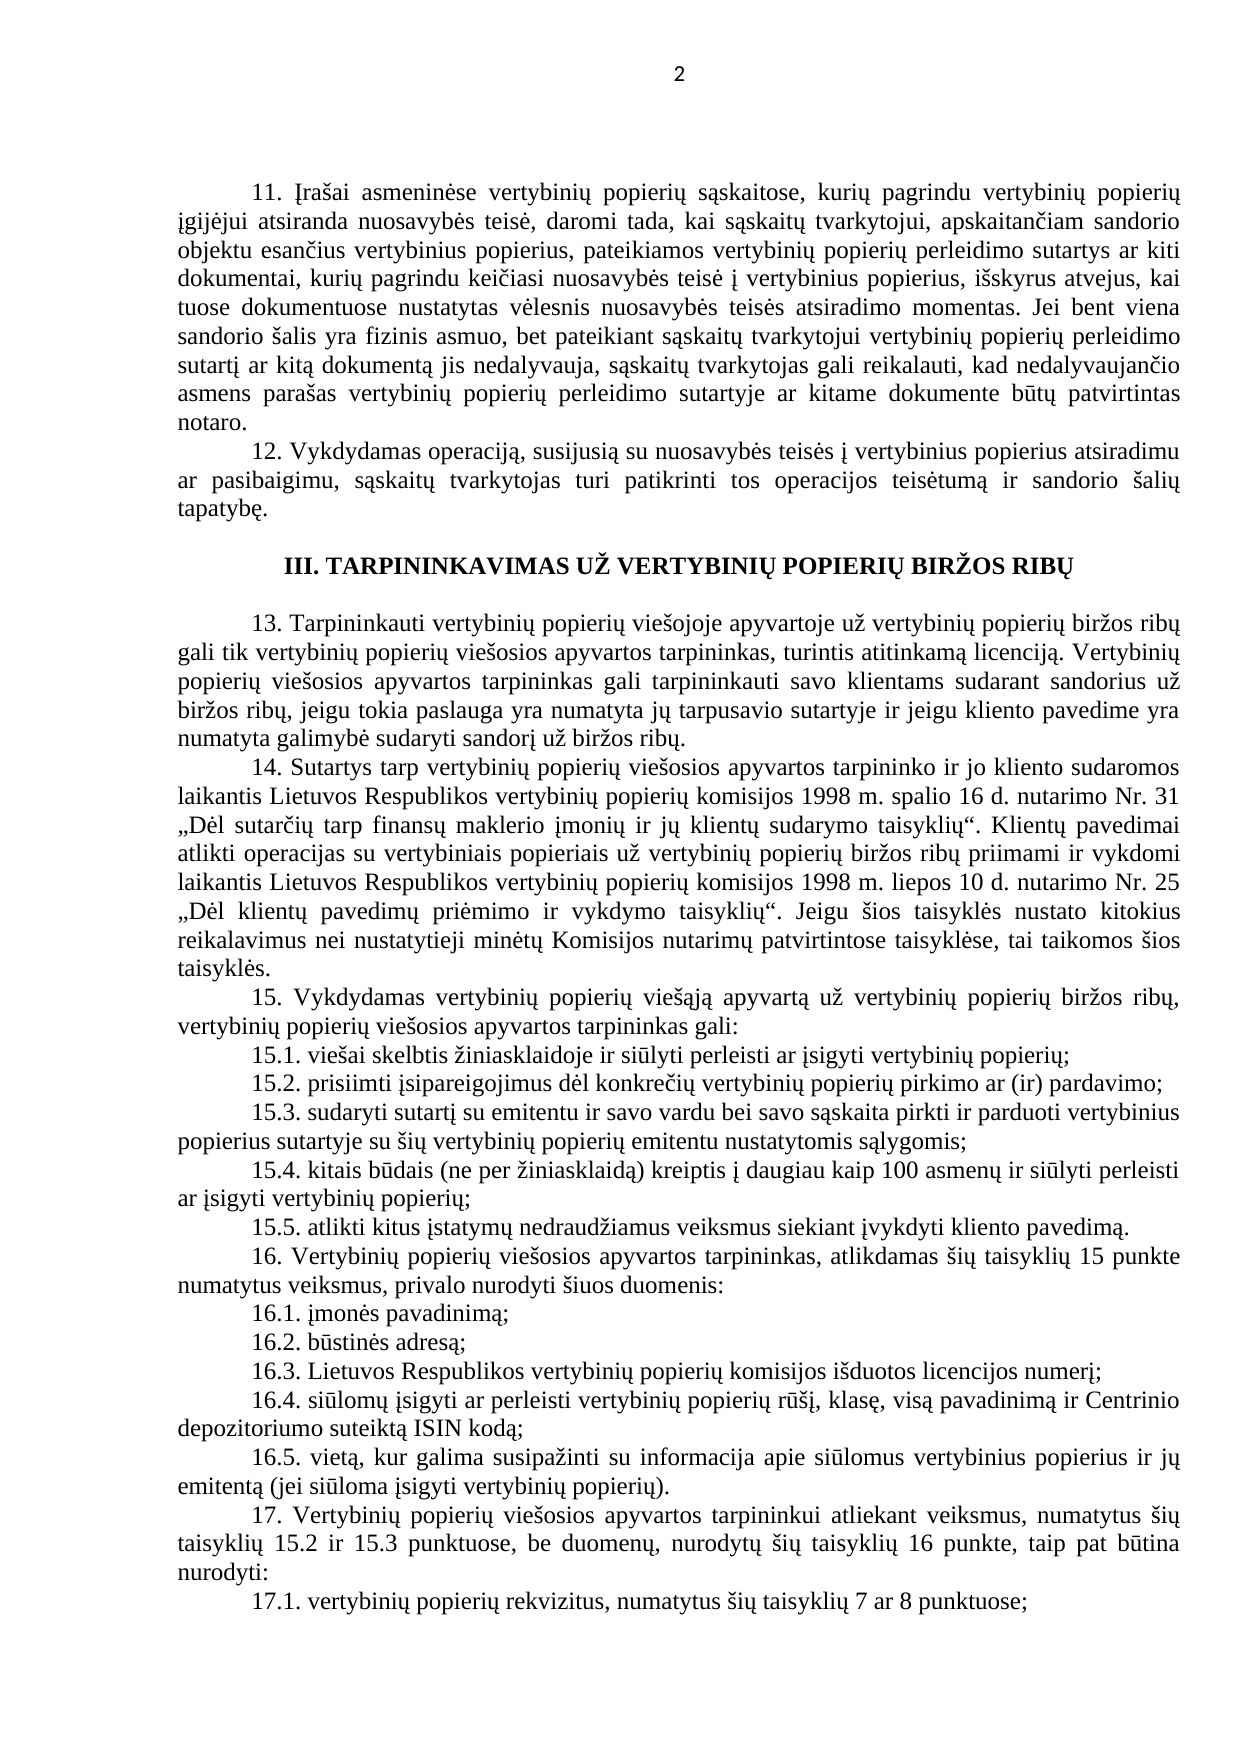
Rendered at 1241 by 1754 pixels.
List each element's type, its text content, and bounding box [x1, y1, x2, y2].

text 16.5. vietą, kur galima susipažinti su informacija apie siūlomus vertybinius popierius ir jų emitentą (jei siūloma įsigyti vertybinių popierių). [177, 1442, 1181, 1500]
text 17.1. vertybinių popierių rekvizitus, numatytus šių taisyklių 7 ar 8 punktuose; [177, 1586, 1181, 1615]
text 16.3. Lietuvos Respublikos vertybinių popierių komisijos išduotos licencijos numerį; [177, 1356, 1181, 1385]
text 16.1. įmonės pavadinimą; [177, 1298, 1181, 1327]
text 15.1. viešai skelbtis žiniasklaidoje ir siūlyti perleisti ar įsigyti vertybinių popierių; [177, 1040, 1181, 1068]
text 11. Įrašai asmeninėse vertybinių popierių sąskaitose, kurių pagrindu vertybinių popierių įgijėjui atsiranda nuosavybės teisė, daromi tada, kai sąskaitų tvarkytojui, apskaitančiam sandorio objektu esančius vertybinius popierius, pateikiamos vertybinių popierių perleidimo sutartys ar kiti dokumentai, kurių pagrindu keičiasi nuosavybės teisė į vertybinius popierius, išskyrus atvejus, kai tuose dokumentuose nustatytas vėlesnis nuosavybės teisės atsiradimo momentas. Jei bent viena sandorio šalis yra fizinis asmuo, bet pateikiant sąskaitų tvarkytojui vertybinių popierių perleidimo sutartį ar kitą dokumentą jis nedalyvauja, sąskaitų tvarkytojas gali reikalauti, kad nedalyvaujančio asmens parašas vertybinių popierių perleidimo sutartyje ar kitame dokumente būtų patvirtintas notaro. [177, 177, 1181, 436]
text 15.5. atlikti kitus įstatymų nedraudžiamus veiksmus siekiant įvykdyti kliento pavedimą. [177, 1212, 1181, 1241]
text 16.2. būstinės adresą; [177, 1327, 1181, 1356]
text 15. Vykdydamas vertybinių popierių viešąją apyvartą už vertybinių popierių biržos ribų, vertybinių popierių viešosios apyvartos tarpininkas gali: [177, 982, 1181, 1040]
text 16.4. siūlomų įsigyti ar perleisti vertybinių popierių rūšį, klasę, visą pavadinimą ir Centrinio depozitoriumo suteiktą isin kodą; [177, 1385, 1181, 1442]
text 15.3. sudaryti sutartį su emitentu ir savo vardu bei savo sąskaita pirkti ir parduoti vertybinius popierius sutartyje su šių vertybinių popierių emitentu nustatytomis sąlygomis; [177, 1097, 1181, 1155]
text 17. Vertybinių popierių viešosios apyvartos tarpininkui atliekant veiksmus, numatytus šių taisyklių 15.2 ir 15.3 punktuose, be duomenų, nurodytų šių taisyklių 16 punkte, taip pat būtina nurodyti: [177, 1500, 1181, 1586]
text 12. Vykdydamas operaciją, susijusią su nuosavybės teisės į vertybinius popierius atsiradimu ar pasibaigimu, sąskaitų tvarkytojas turi patikrinti tos operacijos teisėtumą ir sandorio šalių tapatybę. [177, 436, 1181, 522]
text 15.4. kitais būdais (ne per žiniasklaidą) kreiptis į daugiau kaip 100 asmenų ir siūlyti perleisti ar įsigyti vertybinių popierių; [177, 1155, 1181, 1212]
text 15.2. prisiimti įsipareigojimus dėl konkrečių vertybinių popierių pirkimo ar (ir) pardavimo; [177, 1068, 1181, 1097]
text 14. Sutartys tarp vertybinių popierių viešosios apyvartos tarpininko ir jo kliento sudaromos laikantis Lietuvos Respublikos vertybinių popierių komisijos 1998 m. spalio 16 d. nutarimo Nr. 31 „Dėl sutarčių tarp finansų maklerio įmonių ir jų klientų sudarymo taisyklių“. Klientų pavedimai atlikti operacijas su vertybiniais popieriais už vertybinių popierių biržos ribų priimami ir vykdomi laikantis Lietuvos Respublikos vertybinių popierių komisijos 1998 m. liepos 10 d. nutarimo Nr. 25 „Dėl klientų pavedimų priėmimo ir vykdymo taisyklių“. Jeigu šios taisyklės nustato kitokius reikalavimus nei nustatytieji minėtų Komisijos nutarimų patvirtintose taisyklėse, tai taikomos šios taisyklės. [177, 752, 1181, 982]
text III. Tarpininkavimas už vertybinių popierių biržos ribų [177, 551, 1181, 580]
text 13. Tarpininkauti vertybinių popierių viešojoje apyvartoje už vertybinių popierių biržos ribų gali tik vertybinių popierių viešosios apyvartos tarpininkas, turintis atitinkamą licenciją. Vertybinių popierių viešosios apyvartos tarpininkas gali tarpininkauti savo klientams sudarant sandorius už biržos ribų, jeigu tokia paslauga yra numatyta jų tarpusavio sutartyje ir jeigu kliento pavedime yra numatyta galimybė sudaryti sandorį už biržos ribų. [177, 608, 1181, 752]
text 16. Vertybinių popierių viešosios apyvartos tarpininkas, atlikdamas šių taisyklių 15 punkte numatytus veiksmus, privalo nurodyti šiuos duomenis: [177, 1241, 1181, 1298]
